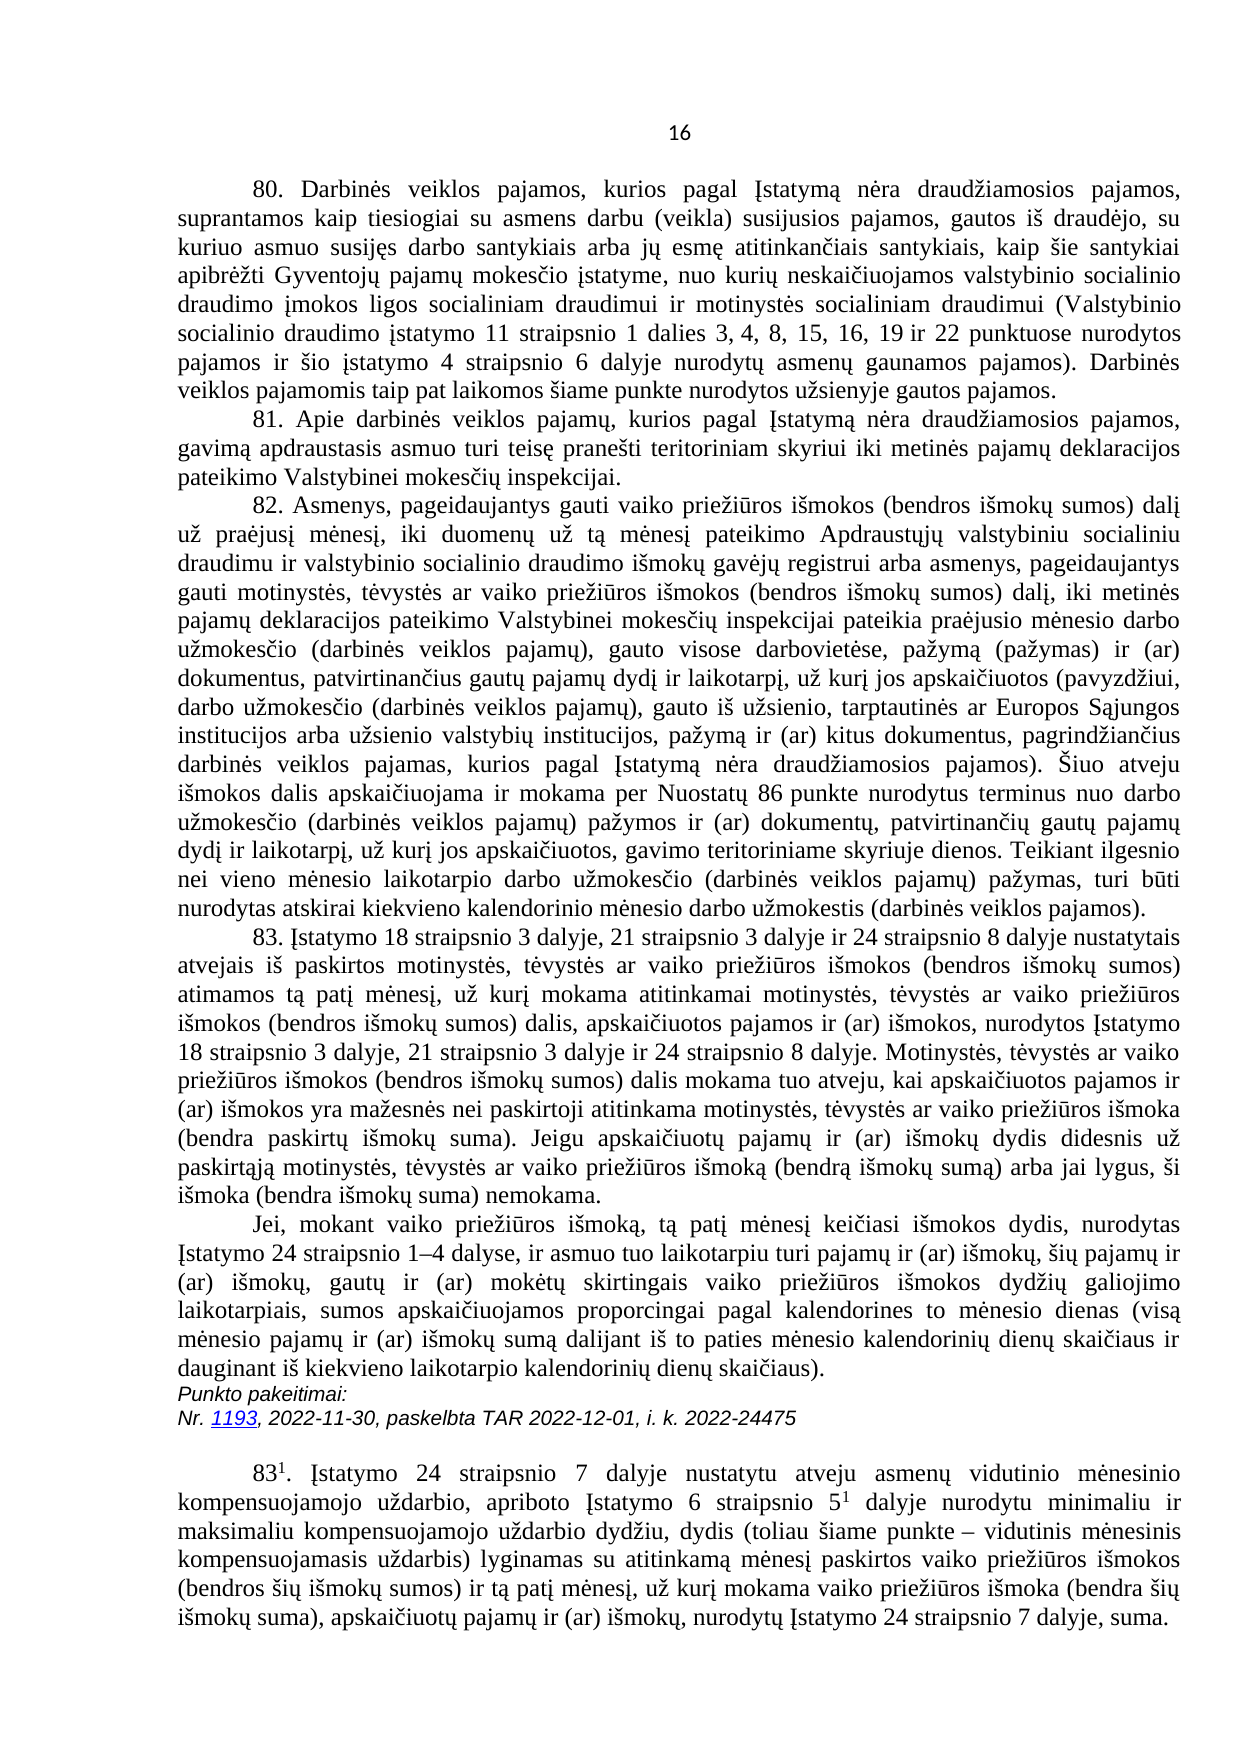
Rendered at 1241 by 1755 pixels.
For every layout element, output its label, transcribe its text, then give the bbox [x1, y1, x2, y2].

text 83. Įstatymo 18 straipsnio 3 dalyje, 21 straipsnio 3 dalyje ir 24 straipsnio 8 dalyje nustatytais atvejais iš paskirtos motinystės, tėvystės ar vaiko priežiūros išmokos (bendros išmokų sumos) atimamos tą patį mėnesį, už kurį mokama atitinkamai motinystės, tėvystės ar vaiko priežiūros išmokos (bendros išmokų sumos) dalis, apskaičiuotos pajamos ir (ar) išmokos, nurodytos Įstatymo 18 straipsnio 3 dalyje, 21 straipsnio 3 dalyje ir 24 straipsnio 8 dalyje. Motinystės, tėvystės ar vaiko priežiūros išmokos (bendros išmokų sumos) dalis mokama tuo atveju, kai apskaičiuotos pajamos ir (ar) išmokos yra mažesnės nei paskirtoji atitinkama motinystės, tėvystės ar vaiko priežiūros išmoka (bendra paskirtų išmokų suma). Jeigu apskaičiuotų pajamų ir (ar) išmokų dydis didesnis už paskirtąją motinystės, tėvystės ar vaiko priežiūros išmoką (bendrą išmokų sumą) arba jai lygus, ši išmoka (bendra išmokų suma) nemokama. [177, 922, 1181, 1209]
text Jei, mokant vaiko priežiūros išmoką, tą patį mėnesį keičiasi išmokos dydis, nurodytas Įstatymo 24 straipsnio 1–4 dalyse, ir asmuo tuo laikotarpiu turi pajamų ir (ar) išmokų, šių pajamų ir (ar) išmokų, gautų ir (ar) mokėtų skirtingais vaiko priežiūros išmokos dydžių galiojimo laikotarpiais, sumos apskaičiuojamos proporcingai pagal kalendorines to mėnesio dienas (visą mėnesio pajamų ir (ar) išmokų sumą dalijant iš to paties mėnesio kalendorinių dienų skaičiaus ir dauginant iš kiekvieno laikotarpio kalendorinių dienų skaičiaus). [177, 1209, 1181, 1382]
text 831. Įstatymo 24 straipsnio 7 dalyje nustatytu atveju asmenų vidutinio mėnesinio kompensuojamojo uždarbio, apriboto Įstatymo 6 straipsnio 51 dalyje nurodytu minimaliu ir maksimaliu kompensuojamojo uždarbio dydžiu, dydis (toliau šiame punkte – vidutinis mėnesinis kompensuojamasis uždarbis) lyginamas su atitinkamą mėnesį paskirtos vaiko priežiūros išmokos (bendros šių išmokų sumos) ir tą patį mėnesį, už kurį mokama vaiko priežiūros išmoka (bendra šių išmokų suma), apskaičiuotų pajamų ir (ar) išmokų, nurodytų Įstatymo 24 straipsnio 7 dalyje, suma. [177, 1458, 1181, 1631]
text 81. Apie darbinės veiklos pajamų, kurios pagal Įstatymą nėra draudžiamosios pajamos, gavimą apdraustasis asmuo turi teisę pranešti teritoriniam skyriui iki metinės pajamų deklaracijos pateikimo Valstybinei mokesčių inspekcijai. [177, 404, 1181, 490]
text Nr. 1193, 2022-11-30, paskelbta TAR 2022-12-01, i. k. 2022-24475 [177, 1406, 1181, 1429]
text 82. Asmenys, pageidaujantys gauti vaiko priežiūros išmokos (bendros išmokų sumos) dalį už praėjusį mėnesį, iki duomenų už tą mėnesį pateikimo Apdraustųjų valstybiniu socialiniu draudimu ir valstybinio socialinio draudimo išmokų gavėjų registrui arba asmenys, pageidaujantys gauti motinystės, tėvystės ar vaiko priežiūros išmokos (bendros išmokų sumos) dalį, iki metinės pajamų deklaracijos pateikimo Valstybinei mokesčių inspekcijai pateikia praėjusio mėnesio darbo užmokesčio (darbinės veiklos pajamų), gauto visose darbovietėse, pažymą (pažymas) ir (ar) dokumentus, patvirtinančius gautų pajamų dydį ir laikotarpį, už kurį jos apskaičiuotos (pavyzdžiui, darbo užmokesčio (darbinės veiklos pajamų), gauto iš užsienio, tarptautinės ar Europos Sąjungos institucijos arba užsienio valstybių institucijos, pažymą ir (ar) kitus dokumentus, pagrindžiančius darbinės veiklos pajamas, kurios pagal Įstatymą nėra draudžiamosios pajamos). Šiuo atveju išmokos dalis apskaičiuojama ir mokama per Nuostatų 86 punkte nurodytus terminus nuo darbo užmokesčio (darbinės veiklos pajamų) pažymos ir (ar) dokumentų, patvirtinančių gautų pajamų dydį ir laikotarpį, už kurį jos apskaičiuotos, gavimo teritoriniame skyriuje dienos. Teikiant ilgesnio nei vieno mėnesio laikotarpio darbo užmokesčio (darbinės veiklos pajamų) pažymas, turi būti nurodytas atskirai kiekvieno kalendorinio mėnesio darbo užmokestis (darbinės veiklos pajamos). [177, 490, 1181, 922]
text 80. Darbinės veiklos pajamos, kurios pagal Įstatymą nėra draudžiamosios pajamos, suprantamos kaip tiesiogiai su asmens darbu (veikla) susijusios pajamos, gautos iš draudėjo, su kuriuo asmuo susijęs darbo santykiais arba jų esmę atitinkančiais santykiais, kaip šie santykiai apibrėžti Gyventojų pajamų mokesčio įstatyme, nuo kurių neskaičiuojamos valstybinio socialinio draudimo įmokos ligos socialiniam draudimui ir motinystės socialiniam draudimui (Valstybinio socialinio draudimo įstatymo 11 straipsnio 1 dalies 3, 4, 8, 15, 16, 19 ir 22 punktuose nurodytos pajamos ir šio įstatymo 4 straipsnio 6 dalyje nurodytų asmenų gaunamos pajamos). Darbinės veiklos pajamomis taip pat laikomos šiame punkte nurodytos užsienyje gautos pajamos. [177, 174, 1181, 404]
text Punkto pakeitimai: [177, 1382, 1181, 1406]
